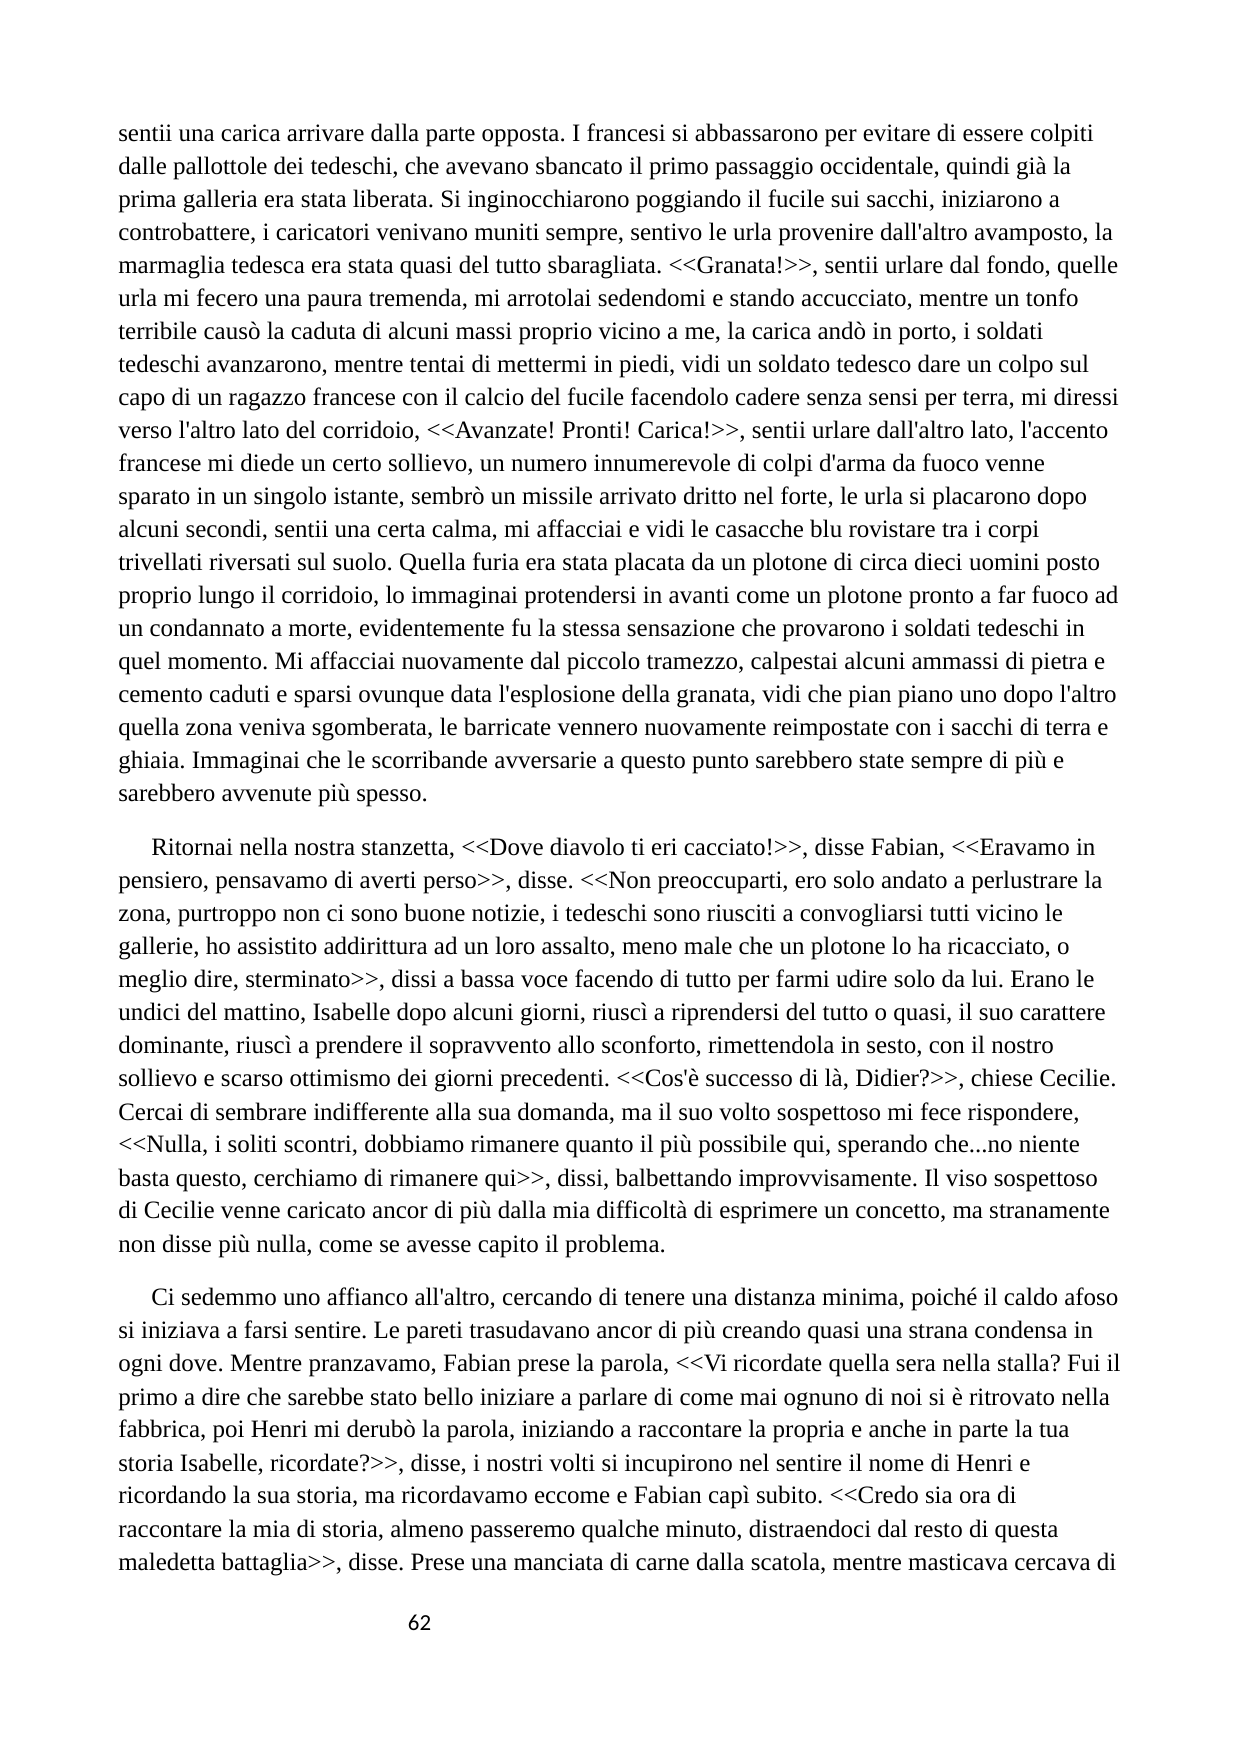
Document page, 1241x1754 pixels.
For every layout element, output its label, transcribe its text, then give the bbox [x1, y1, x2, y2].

text sentii una carica arrivare dalla parte opposta. I francesi si abbassarono per evitare di essere colpiti dalle pallottole dei tedeschi, che avevano sbancato il primo passaggio occidentale, quindi già la prima galleria era stata liberata. Si inginocchiarono poggiando il fucile sui sacchi, iniziarono a controbattere, i caricatori venivano muniti sempre, sentivo le urla provenire dall'altro avamposto, la marmaglia tedesca era stata quasi del tutto sbaragliata. <<Granata!>>, sentii urlare dal fondo, quelle urla mi fecero una paura tremenda, mi arrotolai sedendomi e stando accucciato, mentre un tonfo terribile causò la caduta di alcuni massi proprio vicino a me, la carica andò in porto, i soldati tedeschi avanzarono, mentre tentai di mettermi in piedi, vidi un soldato tedesco dare un colpo sul capo di un ragazzo francese con il calcio del fucile facendolo cadere senza sensi per terra, mi diressi verso l'altro lato del corridoio, <<Avanzate! Pronti! Carica!>>, sentii urlare dall'altro lato, l'accento francese mi diede un certo sollievo, un numero innumerevole di colpi d'arma da fuoco venne sparato in un singolo istante, sembrò un missile arrivato dritto nel forte, le urla si placarono dopo alcuni secondi, sentii una certa calma, mi affacciai e vidi le casacche blu rovistare tra i corpi trivellati riversati sul suolo. Quella furia era stata placata da un plotone di circa dieci uomini posto proprio lungo il corridoio, lo immaginai protendersi in avanti come un plotone pronto a far fuoco ad un condannato a morte, evidentemente fu la stessa sensazione che provarono i soldati tedeschi in quel momento. Mi affacciai nuovamente dal piccolo tramezzo, calpestai alcuni ammassi di pietra e cemento caduti e sparsi ovunque data l'esplosione della granata, vidi che pian piano uno dopo l'altro quella zona veniva sgomberata, le barricate vennero nuovamente reimpostate con i sacchi di terra e ghiaia. Immaginai che le scorribande avversarie a questo punto sarebbero state sempre di più e sarebbero avvenute più spesso. [118, 118, 1122, 807]
text Ritornai nella nostra stanzetta, <<Dove diavolo ti eri cacciato!>>, disse Fabian, <<Eravamo in pensiero, pensavamo di averti perso>>, disse. <<Non preoccuparti, ero solo andato a perlustrare la zona, purtroppo non ci sono buone notizie, i tedeschi sono riusciti a convogliarsi tutti vicino le gallerie, ho assistito addirittura ad un loro assalto, meno male che un plotone lo ha ricacciato, o meglio dire, sterminato>>, dissi a bassa voce facendo di tutto per farmi udire solo da lui. Erano le undici del mattino, Isabelle dopo alcuni giorni, riuscì a riprendersi del tutto o quasi, il suo carattere dominante, riuscì a prendere il sopravvento allo sconforto, rimettendola in sesto, con il nostro sollievo e scarso ottimismo dei giorni precedenti. <<Cos'è successo di là, Didier?>>, chiese Cecilie. Cercai di sembrare indifferente alla sua domanda, ma il suo volto sospettoso mi fece rispondere, <<Nulla, i soliti scontri, dobbiamo rimanere quanto il più possibile qui, sperando che...no niente basta questo, cerchiamo di rimanere qui>>, dissi, balbettando improvvisamente. Il viso sospettoso di Cecilie venne caricato ancor di più dalla mia difficoltà di esprimere un concetto, ma stranamente non disse più nulla, come se avesse capito il problema. [118, 832, 1122, 1257]
text Ci sedemmo uno affianco all'altro, cercando di tenere una distanza minima, poiché il caldo afoso si iniziava a farsi sentire. Le pareti trasudavano ancor di più creando quasi una strana condensa in ogni dove. Mentre pranzavamo, Fabian prese la parola, <<Vi ricordate quella sera nella stalla? Fui il primo a dire che sarebbe stato bello iniziare a parlare di come mai ognuno di noi si è ritrovato nella fabbrica, poi Henri mi derubò la parola, iniziando a raccontare la propria e anche in parte la tua storia Isabelle, ricordate?>>, disse, i nostri volti si incupirono nel sentire il nome di Henri e ricordando la sua storia, ma ricordavamo eccome e Fabian capì subito. <<Credo sia ora di raccontare la mia di storia, almeno passeremo qualche minuto, distraendoci dal resto di questa maledetta battaglia>>, disse. Prese una manciata di carne dalla scatola, mentre masticava cercava di [118, 1282, 1122, 1575]
